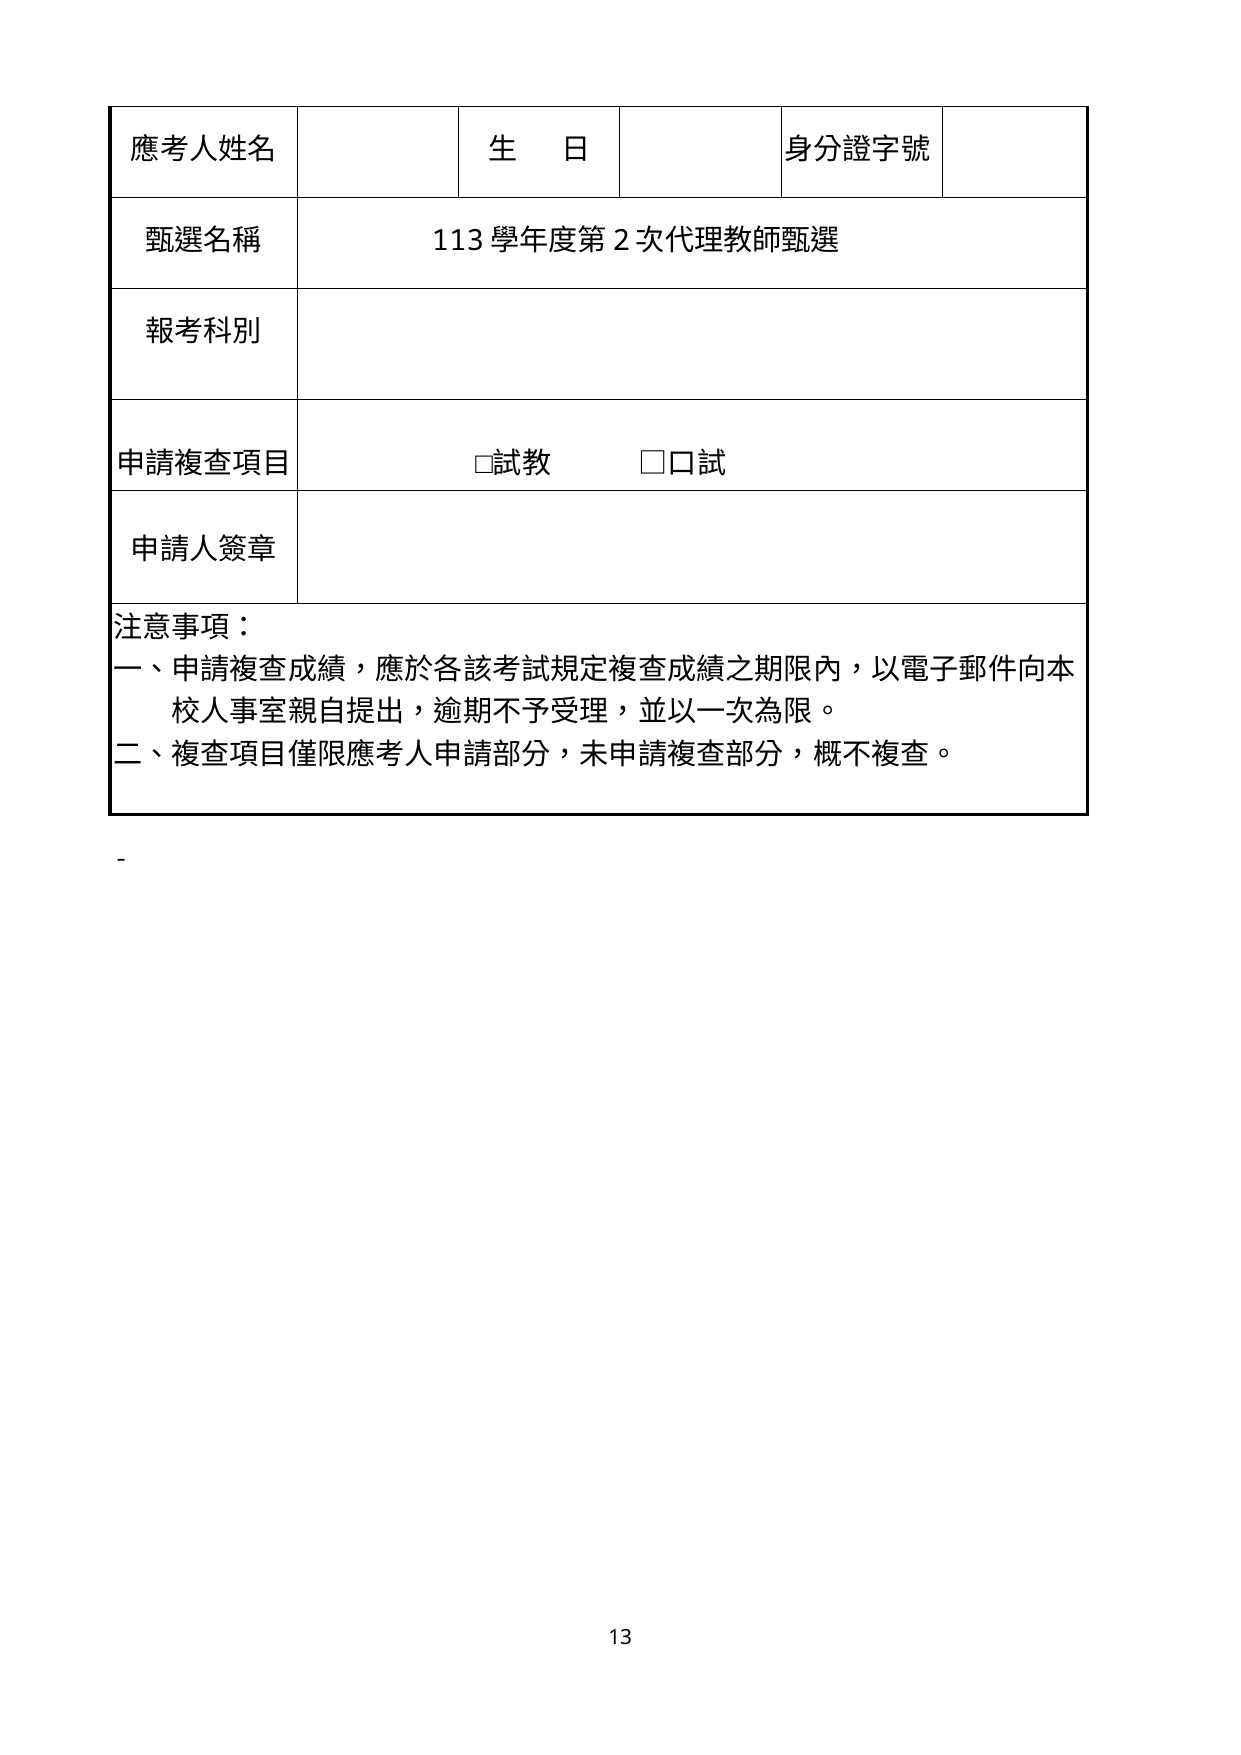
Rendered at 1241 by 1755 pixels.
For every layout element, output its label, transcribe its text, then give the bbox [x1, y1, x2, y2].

table_cell [298, 289, 1086, 399]
table_cell 注意事項： 一、申請複查成績，應於各該考試規定複查成績之期限內，以電子郵件向本校人事室親自提出，逾期不予受理，並以一次為限。 二、複查項目僅限應考人申請部分，未申請複查部分，概不複查。 [112, 604, 1086, 813]
table_cell [298, 491, 1086, 602]
table_cell 申請人簽章 [112, 491, 297, 602]
table_cell 甄選名稱 [112, 198, 297, 288]
table_cell 113學年度第2次代理教師甄選 [298, 198, 1086, 288]
table_cell [943, 107, 1086, 197]
table_cell 身分證字號 [782, 107, 942, 197]
table_cell 生 日 [459, 107, 619, 197]
table_cell 申請複查項目 [112, 400, 297, 490]
table_cell 應考人姓名 [112, 107, 297, 197]
table_cell 報考科別 [112, 289, 297, 399]
table_cell □試教 □口試 [298, 400, 1086, 490]
table_cell [620, 107, 781, 197]
table_cell [298, 107, 458, 197]
text - [59, 816, 1181, 878]
